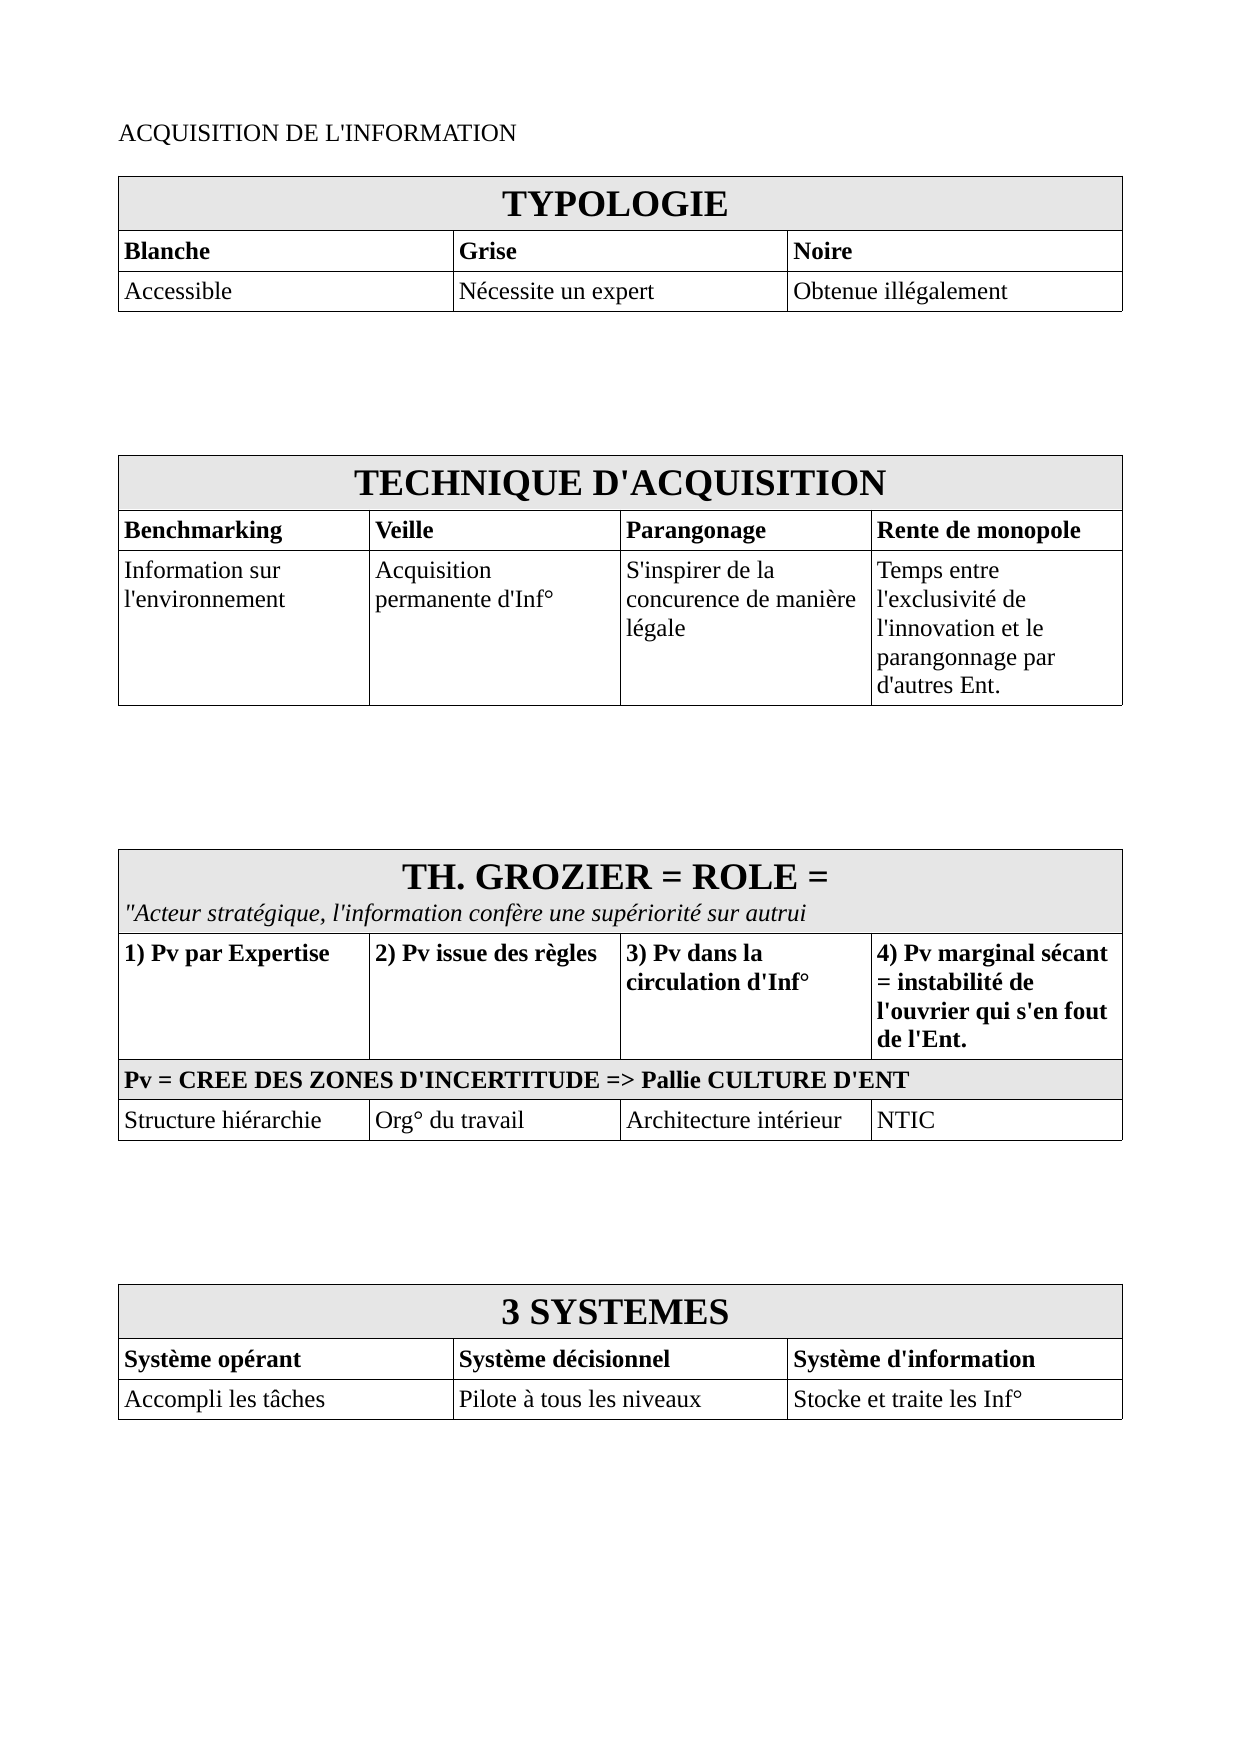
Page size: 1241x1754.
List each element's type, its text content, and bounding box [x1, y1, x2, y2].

table_cell S'inspirer de la concurence de manière légale [621, 551, 871, 705]
table_header TECHNIQUE D'ACQUISITION [119, 456, 1122, 509]
table_cell Système opérant [119, 1339, 453, 1378]
table_cell Pilote à tous les niveaux [454, 1380, 787, 1419]
table_cell Accompli les tâches [119, 1380, 453, 1419]
table_cell Noire [788, 231, 1122, 271]
table_cell Nécessite un expert [454, 272, 787, 311]
table_header TH. GROZIER = ROLE = "Acteur stratégique, l'information confère une supériorité sur autrui [119, 850, 1122, 932]
text ACQUISITION DE L'INFORMATION [118, 118, 1122, 147]
table_cell 2) Pv issue des règles [370, 934, 620, 1059]
table_cell Architecture intérieur [621, 1100, 871, 1139]
table_cell Système décisionnel [454, 1339, 787, 1378]
table_cell Stocke et traite les Inf° [788, 1380, 1122, 1419]
table_cell Information sur l'environnement [119, 551, 369, 705]
table_cell Benchmarking [119, 511, 369, 550]
table_cell Obtenue illégalement [788, 272, 1122, 311]
table_cell Acquisition permanente d'Inf° [370, 551, 620, 705]
table_cell Veille [370, 511, 620, 550]
table_header TYPOLOGIE [119, 177, 1122, 230]
table_cell Système d'information [788, 1339, 1122, 1378]
table_cell Grise [454, 231, 787, 271]
table_cell Structure hiérarchie [119, 1100, 369, 1139]
table_header 3 SYSTEMES [119, 1285, 1122, 1338]
table_cell Temps entre l'exclusivité de l'innovation et le parangonnage par d'autres Ent. [872, 551, 1122, 705]
table_cell 4) Pv marginal sécant = instabilité de l'ouvrier qui s'en fout de l'Ent. [872, 934, 1122, 1059]
table_cell Rente de monopole [872, 511, 1122, 550]
table_cell 3) Pv dans la circulation d'Inf° [621, 934, 871, 1059]
table_cell Accessible [119, 272, 453, 311]
table_cell NTIC [872, 1100, 1122, 1139]
table_cell 1) Pv par Expertise [119, 934, 369, 1059]
table_cell Parangonage [621, 511, 871, 550]
table_cell Blanche [119, 231, 453, 271]
table_cell Org° du travail [370, 1100, 620, 1139]
table_cell Pv = CREE DES ZONES D'INCERTITUDE => Pallie CULTURE D'ENT [119, 1060, 1122, 1099]
